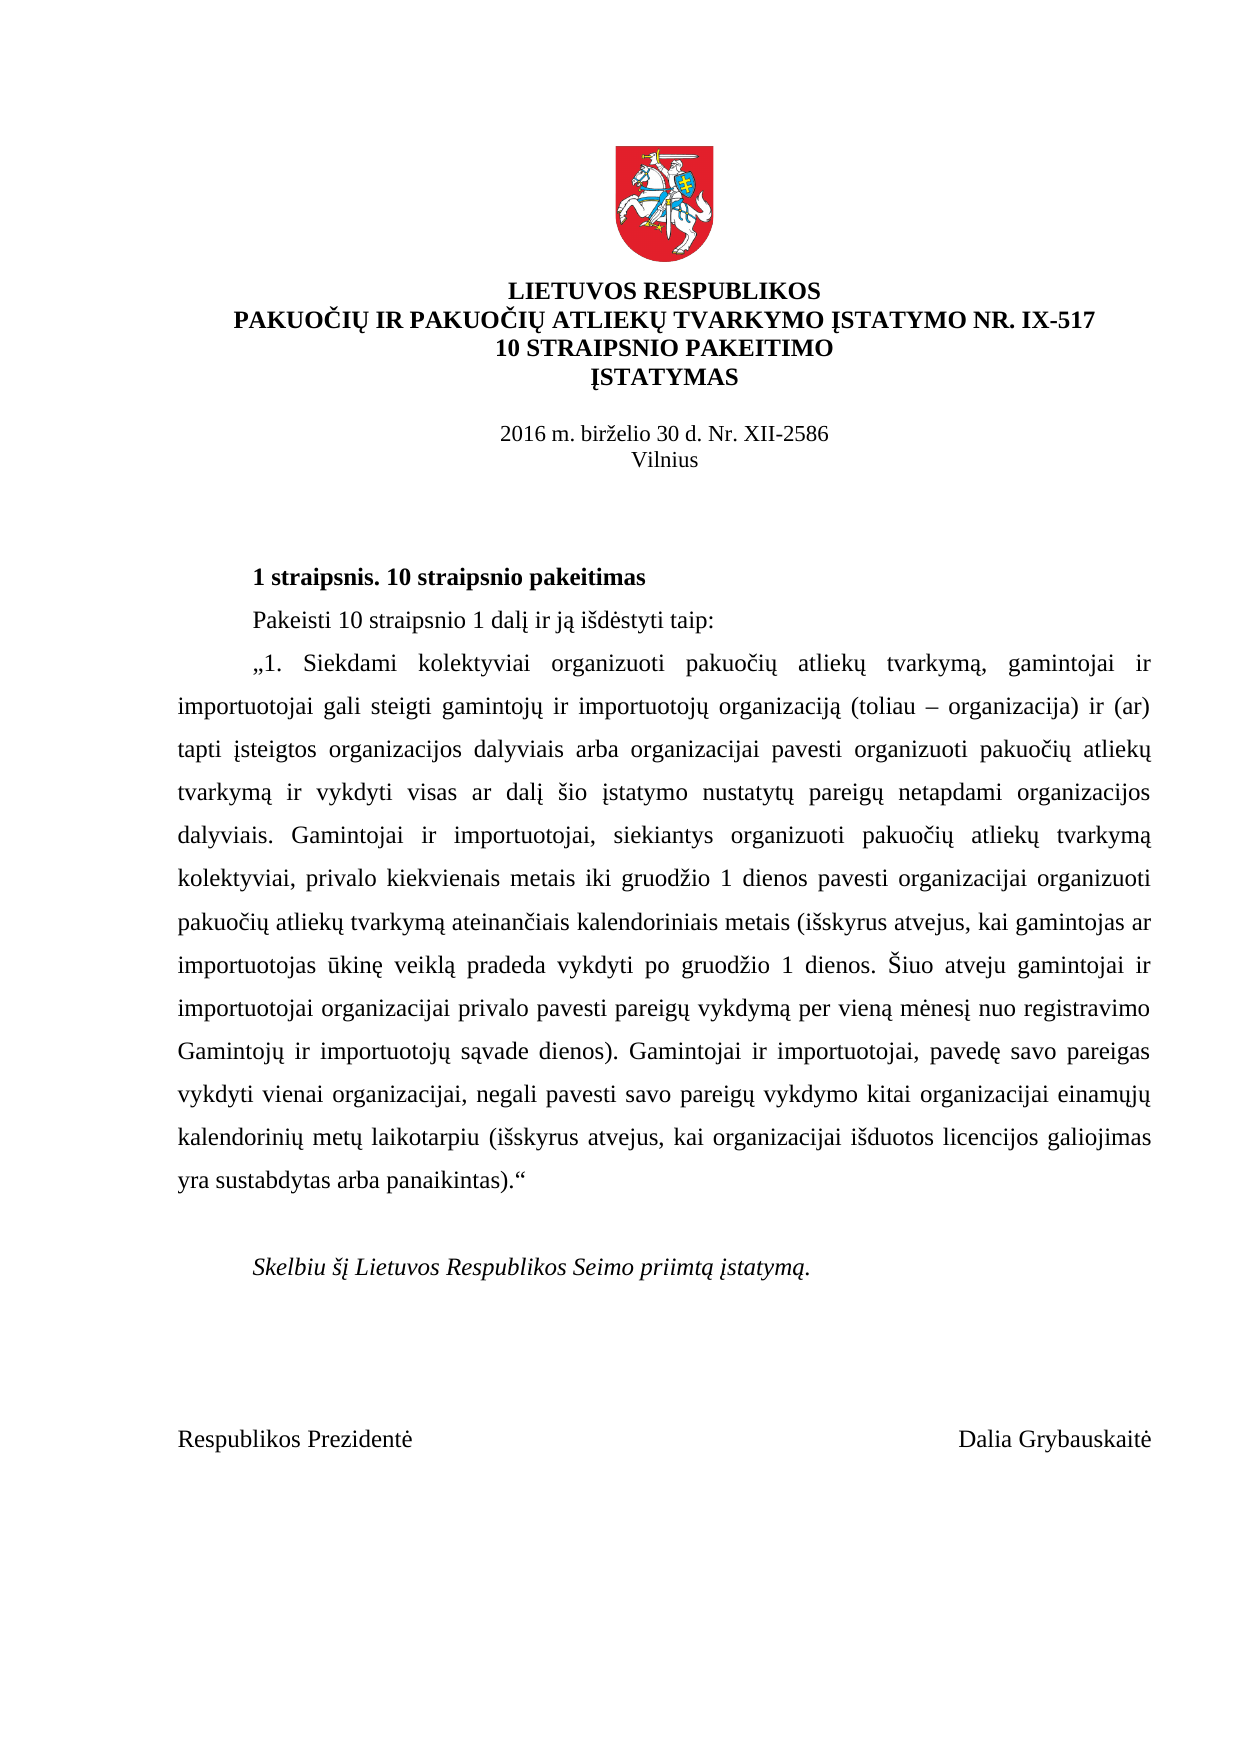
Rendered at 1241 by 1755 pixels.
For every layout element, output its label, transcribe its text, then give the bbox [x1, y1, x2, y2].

text Vilnius [177, 446, 1152, 472]
text „1. Siekdami kolektyviai organizuoti pakuočių atliekų tvarkymą, gamintojai ir importuotojai gali steigti gamintojų ir importuotojų organizaciją (toliau – organizacija) ir (ar) tapti įsteigtos organizacijos dalyviais arba organizacijai pavesti organizuoti pakuočių atliekų tvarkymą ir vykdyti visas ar dalį šio įstatymo nustatytų pareigų netapdami organizacijos dalyviais. Gamintojai ir importuotojai, siekiantys organizuoti pakuočių atliekų tvarkymą kolektyviai, privalo kiekvienais metais iki gruodžio 1 dienos pavesti organizacijai organizuoti pakuočių atliekų tvarkymą ateinančiais kalendoriniais metais (išskyrus atvejus, kai gamintojas ar importuotojas ūkinę veiklą pradeda vykdyti po gruodžio 1 dienos. Šiuo atveju gamintojai ir importuotojai organizacijai privalo pavesti pareigų vykdymą per vieną mėnesį nuo registravimo Gamintojų ir importuotojų sąvade dienos). Gamintojai ir importuotojai, pavedę savo pareigas vykdyti vienai organizacijai, negali pavesti savo pareigų vykdymo kitai organizacijai einamųjų kalendorinių metų laikotarpiu (išskyrus atvejus, kai organizacijai išduotos licencijos galiojimas yra sustabdytas arba panaikintas).“ [177, 648, 1152, 1194]
text 2016 m. birželio 30 d. Nr. XII-2586 [177, 420, 1152, 446]
text Skelbiu šį Lietuvos Respublikos Seimo priimtą įstatymą. [177, 1252, 1152, 1280]
text PAKUOČIŲ IR PAKUOČIŲ ATLIEKŲ TVARKYMO ĮSTATYMO NR. IX-517 10 STRAIPSNIO PAKEITIMO [177, 305, 1152, 362]
text Respublikos Prezidentė Dalia Grybauskaitė [177, 1424, 1152, 1453]
text 1 straipsnis. 10 straipsnio pakeitimas [177, 562, 1152, 590]
text LIETUVOS RESPUBLIKOS [177, 276, 1152, 305]
text Pakeisti 10 straipsnio 1 dalį ir ją išdėstyti taip: [177, 605, 1152, 633]
text ĮSTATYMAS [177, 362, 1152, 391]
